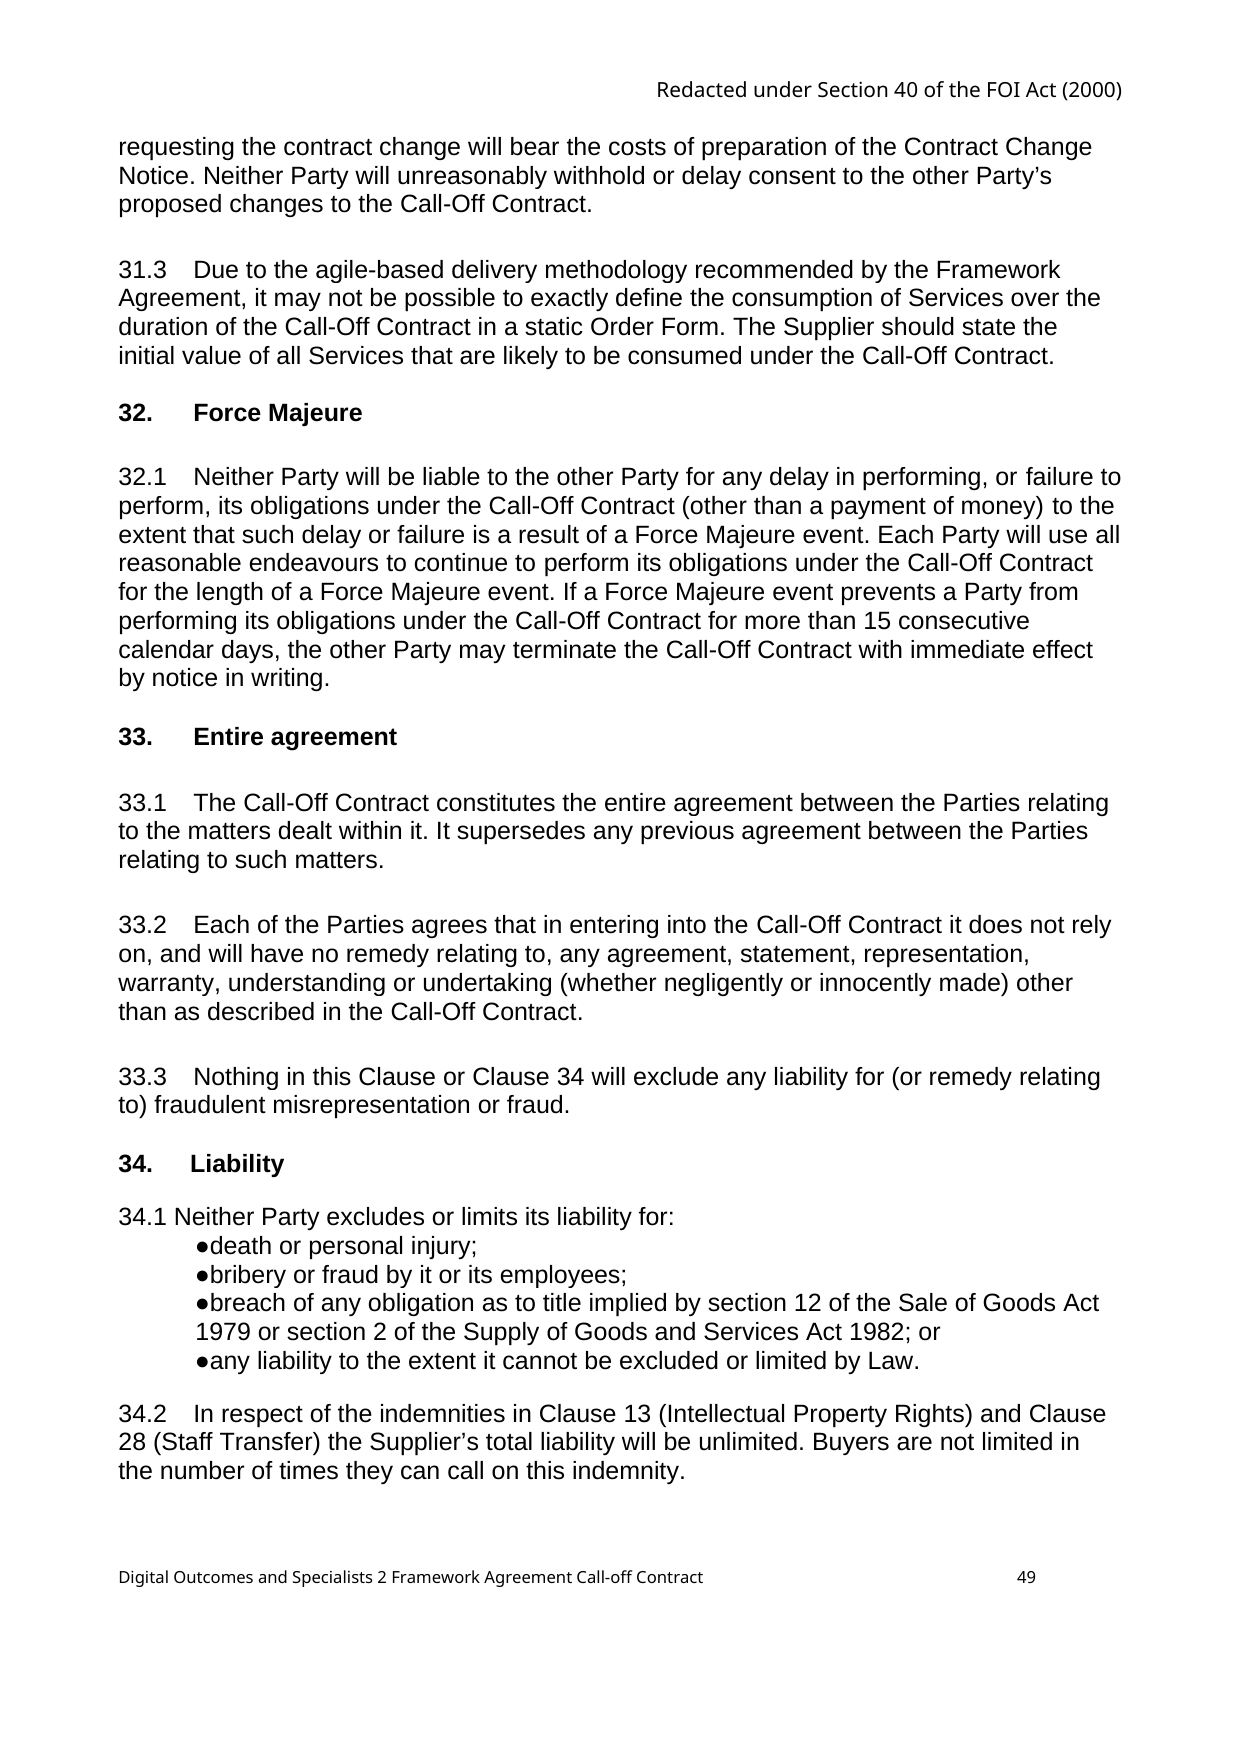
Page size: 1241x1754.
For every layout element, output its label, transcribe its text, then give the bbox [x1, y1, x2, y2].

list bribery or fraud by it or its employees; [194, 1259, 1125, 1288]
list death or personal injury; [194, 1231, 1125, 1259]
subtitle 33. Entire agreement [118, 722, 1122, 751]
list breach of any obligation as to title implied by section 12 of the Sale of Goods Act 1979 or section 2 of the Supply of Goods and Services Act 1982; or [194, 1288, 1125, 1346]
text 34.1 Neither Party excludes or limits its liability for: [118, 1202, 1122, 1231]
list any liability to the extent it cannot be excluded or limited by Law. [194, 1346, 1125, 1374]
text 34.2 In respect of the indemnities in Clause 13 (Intellectual Property Rights) and Clause 28 (Staff Transfer) the Supplier’s total liability will be unlimited. Buyers are not limited in the number of times they can call on this indemnity. [118, 1398, 1122, 1485]
text 31.3 Due to the agile-based delivery methodology recommended by the Framework Agreement, it may not be possible to exactly define the consumption of Services over the duration of the Call-Off Contract in a static Order Form. The Supplier should state the initial value of all Services that are likely to be consumed under the Call-Off Contract. [118, 254, 1122, 369]
text 33.3 Nothing in this Clause or Clause 34 will exclude any liability for (or remedy relating to) fraudulent misrepresentation or fraud. [118, 1062, 1122, 1119]
text 33.2 Each of the Parties agrees that in entering into the Call-Off Contract it does not rely on, and will have no remedy relating to, any agreement, statement, representation, warranty, understanding or undertaking (whether negligently or innocently made) other than as described in the Call-Off Contract. [118, 910, 1122, 1025]
text 32.1 Neither Party will be liable to the other Party for any delay in performing, or failure to perform, its obligations under the Call-Off Contract (other than a payment of money) to the extent that such delay or failure is a result of a Force Majeure event. Each Party will use all reasonable endeavours to continue to perform its obligations under the Call-Off Contract for the length of a Force Majeure event. If a Force Majeure event prevents a Party from performing its obligations under the Call-Off Contract for more than 15 consecutive calendar days, the other Party may terminate the Call-Off Contract with immediate effect by notice in writing. [118, 462, 1122, 692]
text 33.1 The Call-Off Contract constitutes the entire agreement between the Parties relating to the matters dealt within it. It supersedes any previous agreement between the Parties relating to such matters. [118, 787, 1122, 874]
subtitle 32. Force Majeure [118, 398, 1122, 427]
text requesting the contract change will bear the costs of preparation of the Contract Change Notice. Neither Party will unreasonably withhold or delay consent to the other Party’s proposed changes to the Call-Off Contract. [118, 132, 1122, 218]
subtitle 34. Liability [118, 1149, 1122, 1178]
